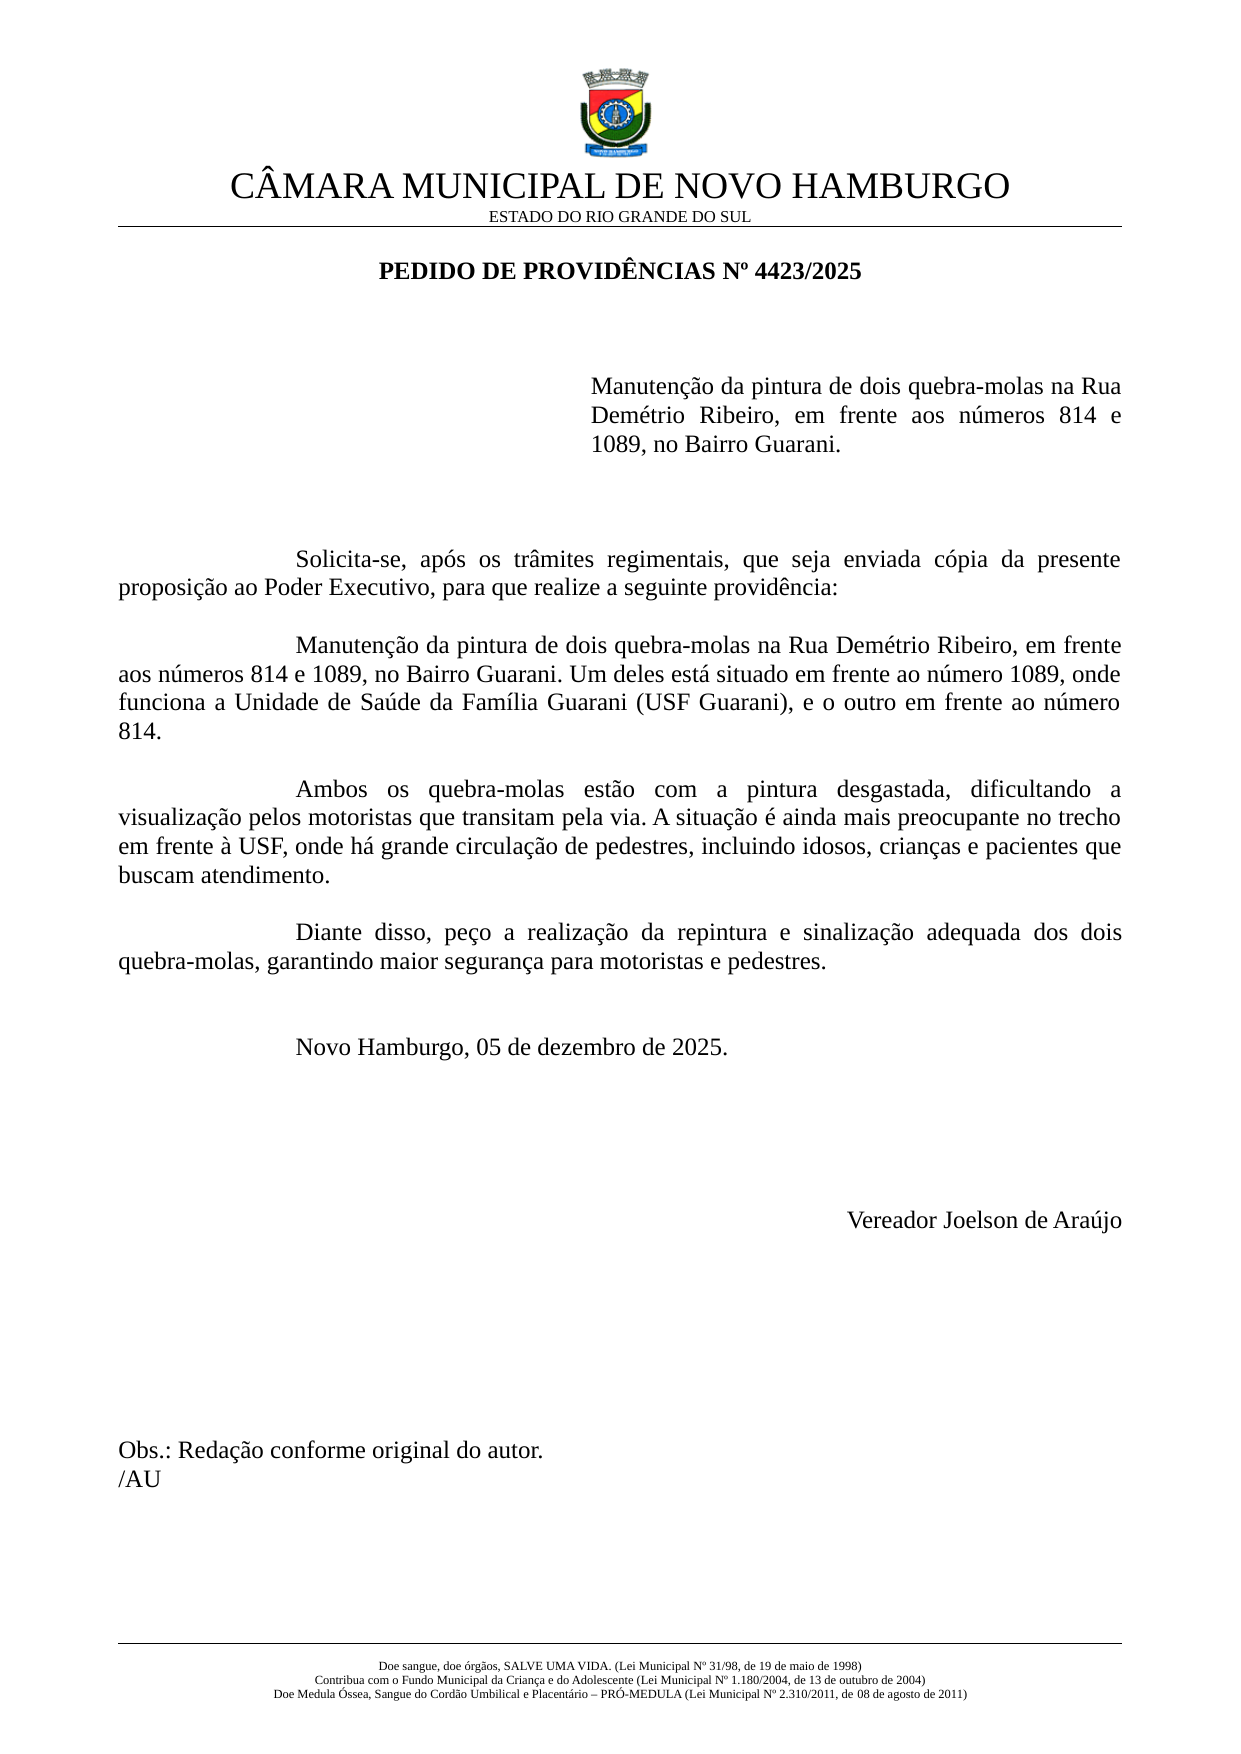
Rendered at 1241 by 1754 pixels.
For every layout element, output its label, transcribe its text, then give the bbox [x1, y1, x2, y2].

text Obs.: Redação conforme original do autor. [118, 1435, 1122, 1464]
text Ambos os quebra-molas estão com a pintura desgastada, dificultando a visualização pelos motoristas que transitam pela via. A situação é ainda mais preocupante no trecho em frente à USF, onde há grande circulação de pedestres, incluindo idosos, crianças e pacientes que buscam atendimento. [118, 774, 1122, 889]
text Manutenção da pintura de dois quebra-molas na Rua Demétrio Ribeiro, em frente aos números 814 e 1089, no Bairro Guarani. Um deles está situado em frente ao número 1089, onde funciona a Unidade de Saúde da Família Guarani (USF Guarani), e o outro em frente ao número 814. [118, 630, 1122, 745]
picture [574, 61, 655, 162]
text Manutenção da pintura de dois quebra-molas na Rua Demétrio Ribeiro, em frente aos números 814 e 1089, no Bairro Guarani. [591, 371, 1122, 457]
text Diante disso, peço a realização da repintura e sinalização adequada dos dois quebra-molas, garantindo maior segurança para motoristas e pedestres. [118, 917, 1122, 975]
text PEDIDO DE PROVIDÊNCIAS Nº 4423/2025 [118, 256, 1122, 285]
text Vereador Joelson de Araújo [118, 1205, 1122, 1234]
text Novo Hamburgo, 05 de dezembro de 2025. [118, 1032, 1122, 1061]
text Solicita-se, após os trâmites regimentais, que seja enviada cópia da presente proposição ao Poder Executivo, para que realize a seguinte providência: [118, 544, 1122, 601]
text /AU [118, 1464, 1122, 1492]
